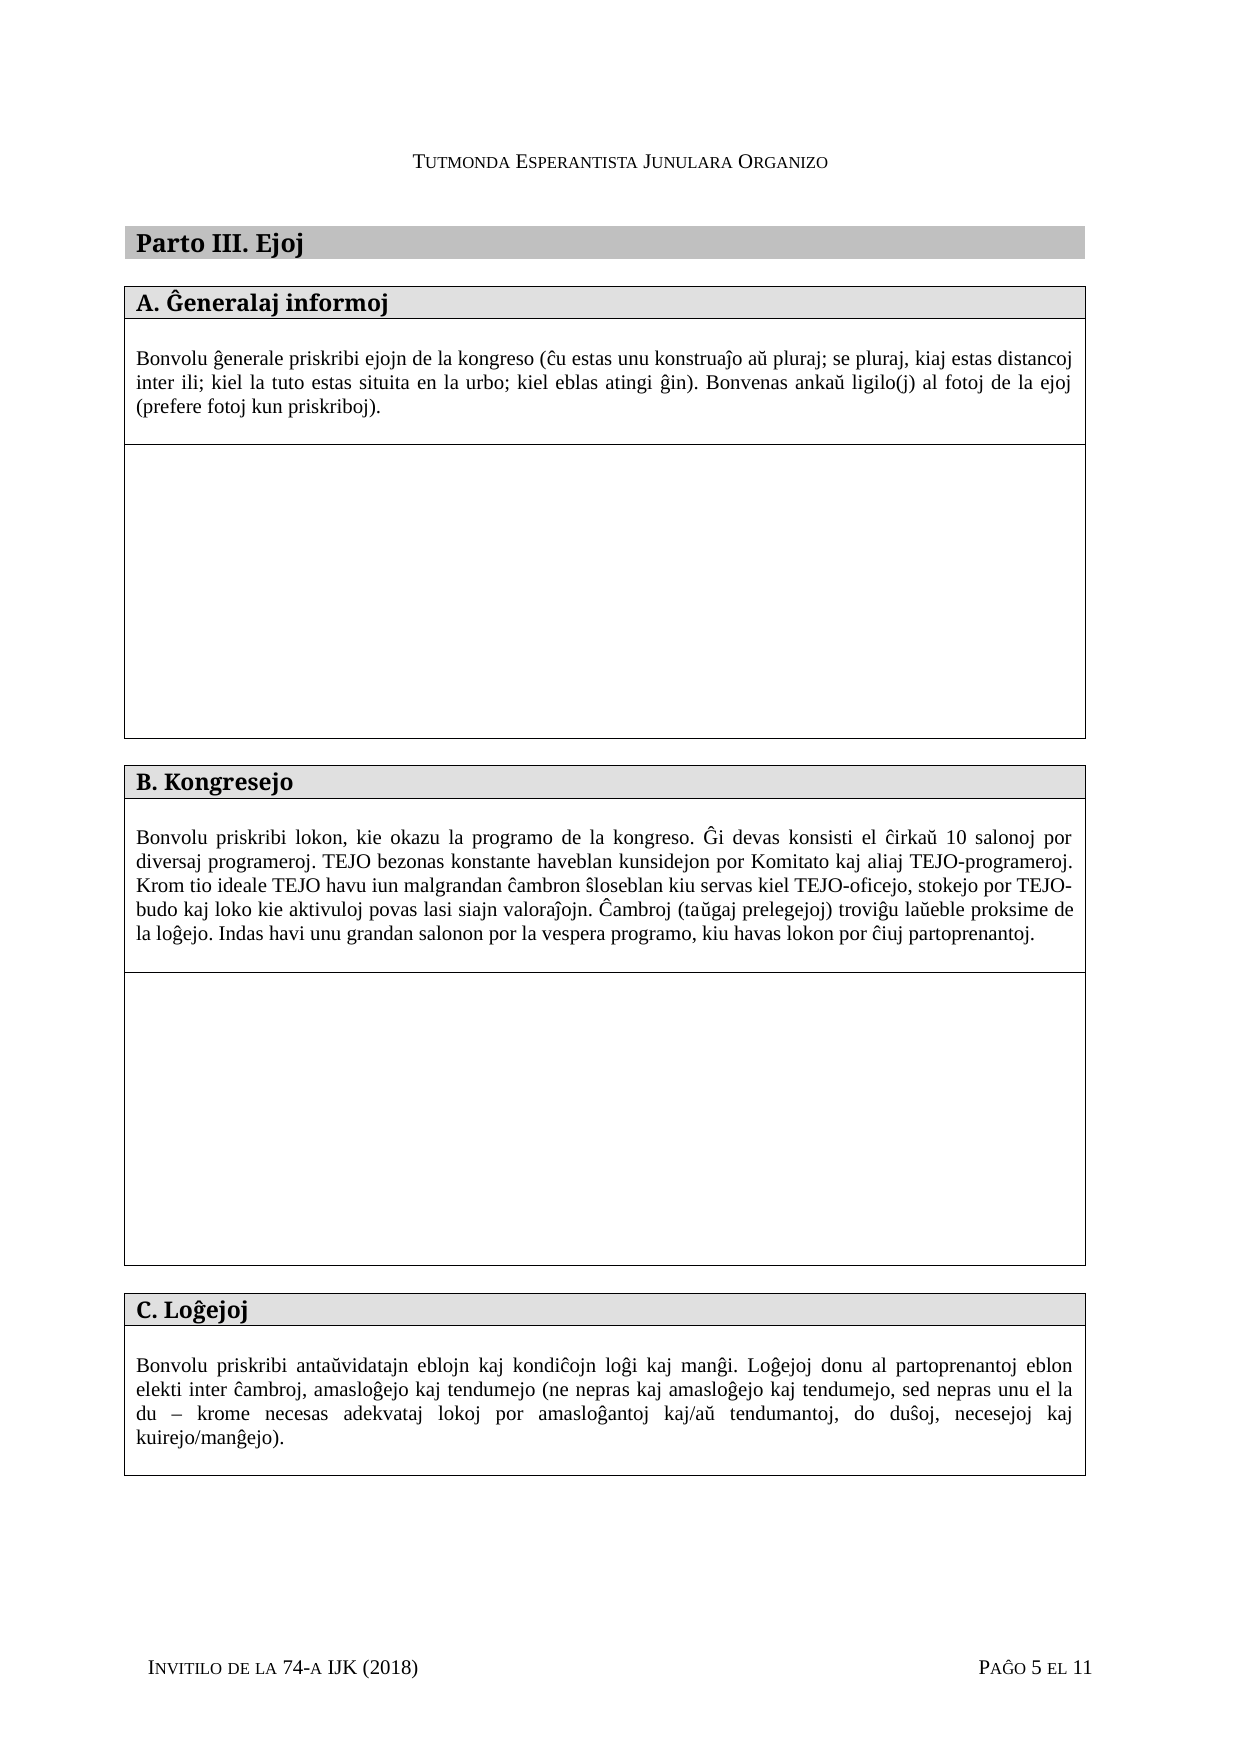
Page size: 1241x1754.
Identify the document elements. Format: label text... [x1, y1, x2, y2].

table_cell [125, 445, 1085, 738]
table_cell [125, 973, 1085, 1265]
table_cell [125, 739, 1085, 765]
table_cell Bonvolu priskribi antaŭvidatajn eblojn kaj kondiĉojn loĝi kaj manĝi. Loĝejoj donu al partoprenantoj eblon elekti inter ĉambroj, amasloĝejo kaj tendumejo (ne nepras kaj amasloĝejo kaj tendumejo, sed nepras unu el la du – krome necesas adekvataj lokoj por amasloĝantoj kaj/aŭ tendumantoj, do duŝoj, necesejoj kaj kuirejo/manĝejo). [125, 1353, 1085, 1449]
table_cell Bonvolu priskribi lokon, kie okazu la programo de la kongreso. Ĝi devas konsisti el ĉirkaŭ 10 salonoj por diversaj programeroj. TEJO bezonas konstante haveblan kunsidejon por Komitato kaj aliaj TEJO-programeroj. Krom tio ideale TEJO havu iun malgrandan ĉambron ŝloseblan kiu servas kiel TEJO-oficejo, stokejo por TEJO-budo kaj loko kie aktivuloj povas lasi siajn valoraĵojn. Ĉambroj (taŭgaj prelegejoj) troviĝu laŭeble proksime de la loĝejo. Indas havi unu grandan salonon por la vespera programo, kiu havas lokon por ĉiuj partoprenantoj. [125, 825, 1085, 945]
table_cell A. Ĝeneralaj informoj [125, 287, 1085, 318]
table_header Parto III. Ejoj [125, 226, 1085, 259]
table_cell [125, 319, 1085, 346]
table_cell [125, 1326, 1085, 1352]
table_cell Bonvolu ĝenerale priskribi ejojn de la kongreso (ĉu estas unu konstruaĵo aŭ pluraj; se pluraj, kiaj estas distancoj inter ili; kiel la tuto estas situita en la urbo; kiel eblas atingi ĝin). Bonvenas ankaŭ ligilo(j) al fotoj de la ejoj (prefere fotoj kun priskriboj). [125, 346, 1085, 418]
table_cell [125, 260, 1085, 286]
table_cell [125, 799, 1085, 825]
table_cell [125, 418, 1085, 444]
table_cell [125, 945, 1085, 972]
table_cell B. Kongresejo [125, 766, 1085, 798]
table_cell C. Loĝejoj [125, 1294, 1085, 1325]
table_cell [125, 1266, 1085, 1293]
table_cell [125, 1449, 1085, 1475]
